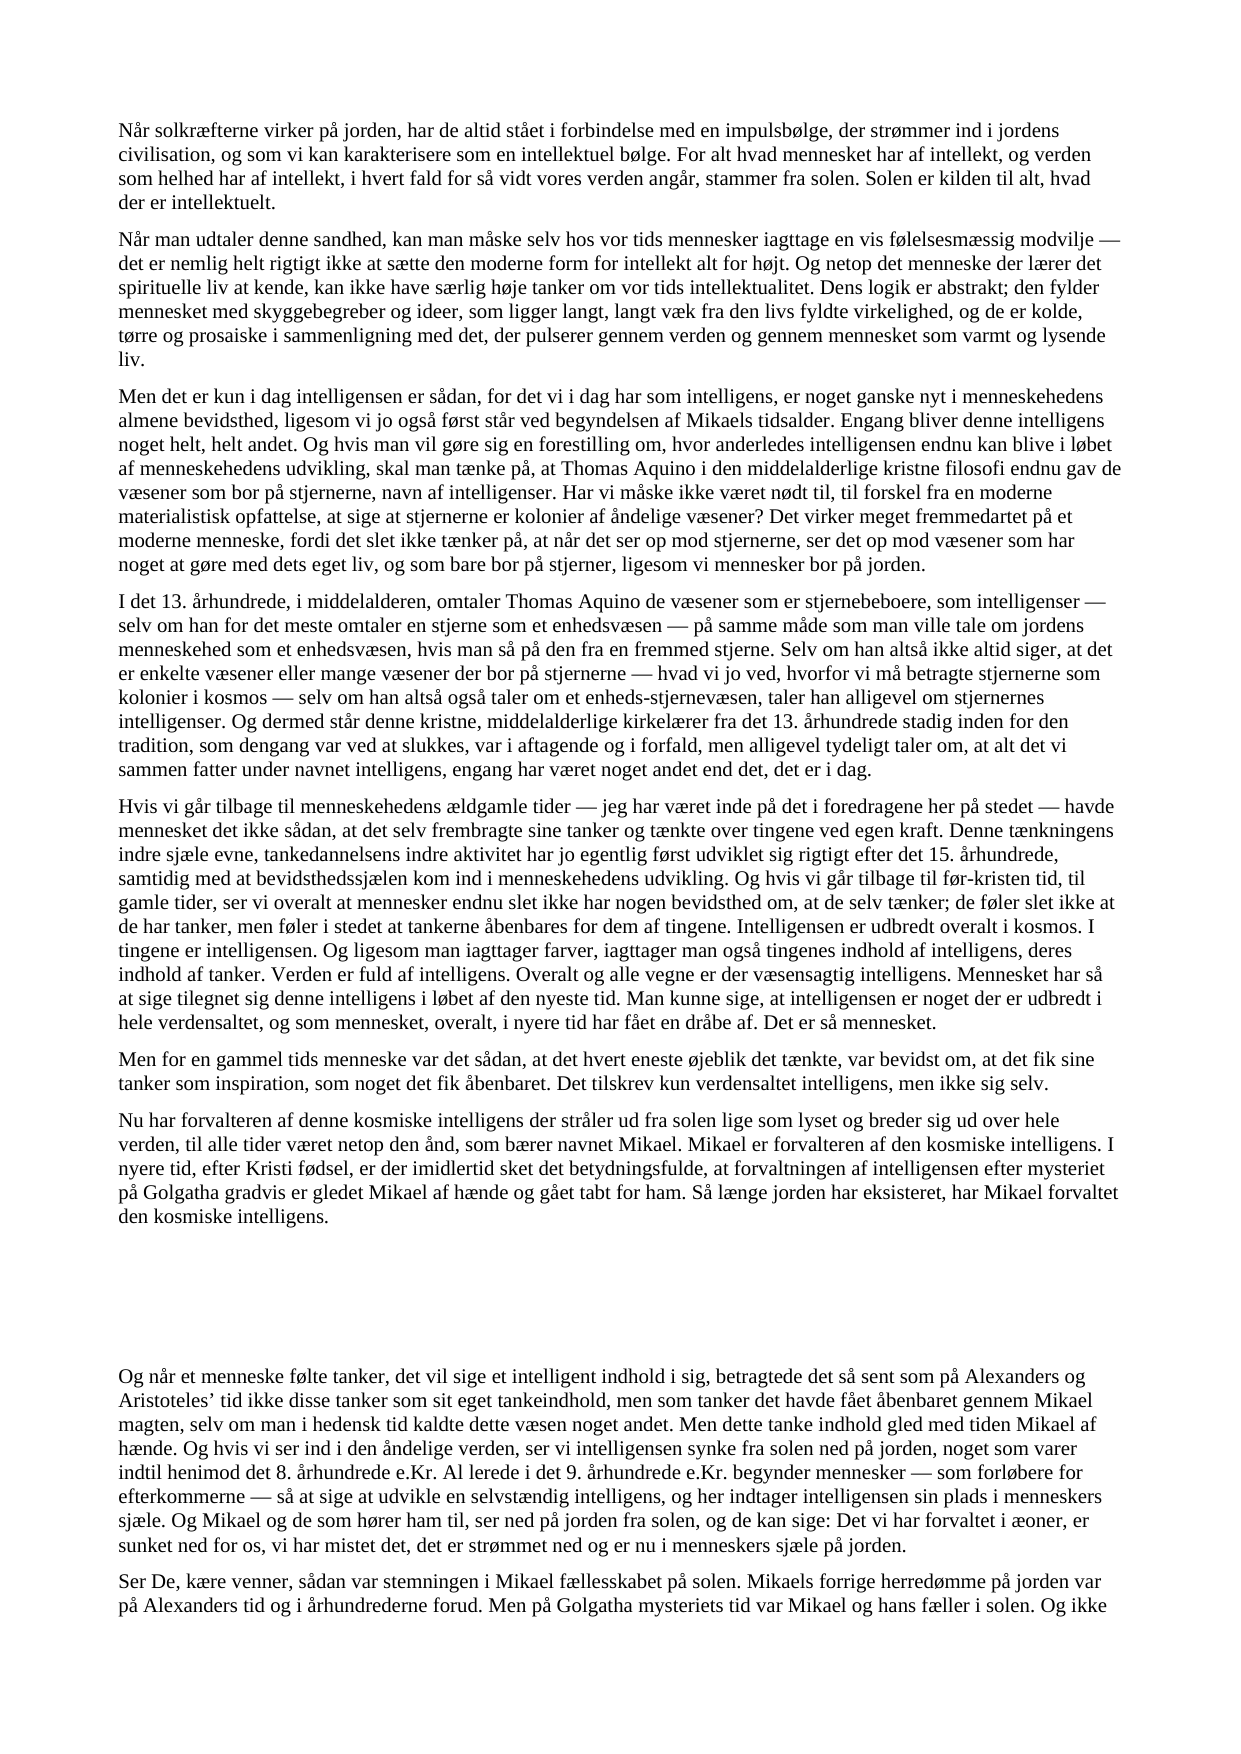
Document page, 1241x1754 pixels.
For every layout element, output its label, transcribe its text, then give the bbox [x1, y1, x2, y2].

text Men for en gammel tids menneske var det sådan, at det hvert eneste øjeblik det tænkte, var bevidst om, at det fik sine tanker som inspiration, som noget det fik åbenbaret. Det tilskrev kun verdensaltet intelligens, men ikke sig selv. [118, 1047, 1122, 1095]
text Når man udtaler denne sandhed, kan man måske selv hos vor tids mennesker iagttage en vis følelsesmæssig modvilje — det er nemlig helt rigtigt ikke at sætte den moderne form for intellekt alt for højt. Og netop det menneske der lærer det spirituelle liv at kende, kan ikke have særlig høje tanker om vor tids intellektualitet. Dens logik er abstrakt; den fylder mennesket med skyggebegreber og ideer, som ligger langt, langt væk fra den livs fyldte virkelighed, og de er kolde, tørre og prosaiske i sammenligning med det, der pulserer gennem verden og gennem mennesket som varmt og lysende liv. [118, 227, 1122, 371]
text Men det er kun i dag intelligensen er sådan, for det vi i dag har som intelligens, er noget ganske nyt i menneskehedens almene bevidsthed, ligesom vi jo også først står ved begyndelsen af Mikaels tidsalder. Engang bliver denne intelligens noget helt, helt andet. Og hvis man vil gøre sig en forestilling om, hvor anderledes intelligensen endnu kan blive i løbet af menneskehedens udvikling, skal man tænke på, at Thomas Aquino i den middelalderlige kristne filosofi endnu gav de væsener som bor på stjernerne, navn af intelligenser. Har vi måske ikke været nødt til, til forskel fra en moderne materialistisk opfattelse, at sige at stjernerne er kolonier af åndelige væsener? Det virker meget fremmedartet på et moderne menneske, fordi det slet ikke tænker på, at når det ser op mod stjernerne, ser det op mod væsener som har noget at gøre med dets eget liv, og som bare bor på stjerner, ligesom vi mennesker bor på jorden. [118, 384, 1122, 576]
text I det 13. århundrede, i middelalderen, omtaler Thomas Aquino de væsener som er stjernebeboere, som intelligenser — selv om han for det meste omtaler en stjerne som et enhedsvæsen — på samme måde som man ville tale om jordens menneskehed som et enhedsvæsen, hvis man så på den fra en fremmed stjerne. Selv om han altså ikke altid siger, at det er enkelte væsener eller mange væsener der bor på stjernerne — hvad vi jo ved, hvorfor vi må betragte stjernerne som kolonier i kosmos — selv om han altså også taler om et enheds-stjernevæsen, taler han alligevel om stjernernes intelligenser. Og dermed står denne kristne, middelalderlige kirkelærer fra det 13. århundrede stadig inden for den tradition, som dengang var ved at slukkes, var i aftagende og i forfald, men alligevel tydeligt taler om, at alt det vi sammen fatter under navnet intelligens, engang har været noget andet end det, det er i dag. [118, 589, 1122, 781]
text Ser De, kære venner, sådan var stemningen i Mikael fællesskabet på solen. Mikaels forrige herredømme på jorden var på Alexanders tid og i århundrederne forud. Men på Golgatha mysteriets tid var Mikael og hans fæller i solen. Og ikke [118, 1569, 1122, 1617]
text Og når et menneske følte tanker, det vil sige et intelligent indhold i sig, betragtede det så sent som på Alexanders og Aristoteles’ tid ikke disse tanker som sit eget tankeindhold, men som tanker det havde fået åbenbaret gennem Mikael magten, selv om man i hedensk tid kaldte dette væsen noget andet. Men dette tanke indhold gled med tiden Mikael af hænde. Og hvis vi ser ind i den åndelige verden, ser vi intelligensen synke fra solen ned på jorden, noget som varer indtil henimod det 8. århundrede e.Kr. Al lerede i det 9. århundrede e.Kr. begynder mennesker — som forløbere for efterkommerne — så at sige at udvikle en selvstændig intelligens, og her indtager intelligensen sin plads i menneskers sjæle. Og Mikael og de som hører ham til, ser ned på jorden fra solen, og de kan sige: Det vi har forvaltet i æoner, er sunket ned for os, vi har mistet det, det er strømmet ned og er nu i menneskers sjæle på jorden. [118, 1364, 1122, 1557]
text Hvis vi går tilbage til menneskehedens ældgamle tider — jeg har været inde på det i foredragene her på stedet — havde mennesket det ikke sådan, at det selv frembragte sine tanker og tænkte over tingene ved egen kraft. Denne tænkningens indre sjæle evne, tankedannelsens indre aktivitet har jo egentlig først udviklet sig rigtigt efter det 15. århundrede, samtidig med at bevidsthedssjælen kom ind i menneskehedens udvikling. Og hvis vi går tilbage til før-kristen tid, til gamle tider, ser vi overalt at mennesker endnu slet ikke har nogen bevidsthed om, at de selv tænker; de føler slet ikke at de har tanker, men føler i stedet at tankerne åbenbares for dem af tingene. Intelligensen er udbredt overalt i kosmos. I tingene er intelligensen. Og ligesom man iagttager farver, iagttager man også tingenes indhold af intelligens, deres indhold af tanker. Verden er fuld af intelligens. Overalt og alle vegne er der væsensagtig intelligens. Mennesket har så at sige tilegnet sig denne intelligens i løbet af den nyeste tid. Man kunne sige, at intelligensen er noget der er udbredt i hele verdensaltet, og som mennesket, overalt, i nyere tid har fået en dråbe af. Det er så mennesket. [118, 794, 1122, 1034]
text Nu har forvalteren af denne kosmiske intelligens der stråler ud fra solen lige som lyset og breder sig ud over hele verden, til alle tider været netop den ånd, som bærer navnet Mikael. Mikael er forvalteren af den kosmiske intelligens. I nyere tid, efter Kristi fødsel, er der imidlertid sket det betydningsfulde, at forvaltningen af intelligensen efter mysteriet på Golgatha gradvis er gledet Mikael af hænde og gået tabt for ham. Så længe jorden har eksisteret, har Mikael forvaltet den kosmiske intelligens. [118, 1107, 1122, 1228]
text Når solkræfterne virker på jorden, har de altid stået i forbindelse med en impulsbølge, der strømmer ind i jordens civilisation, og som vi kan karakterisere som en intellektuel bølge. For alt hvad mennesket har af intellekt, og verden som helhed har af intellekt, i hvert fald for så vidt vores verden angår, stammer fra solen. Solen er kilden til alt, hvad der er intellektuelt. [118, 118, 1122, 214]
